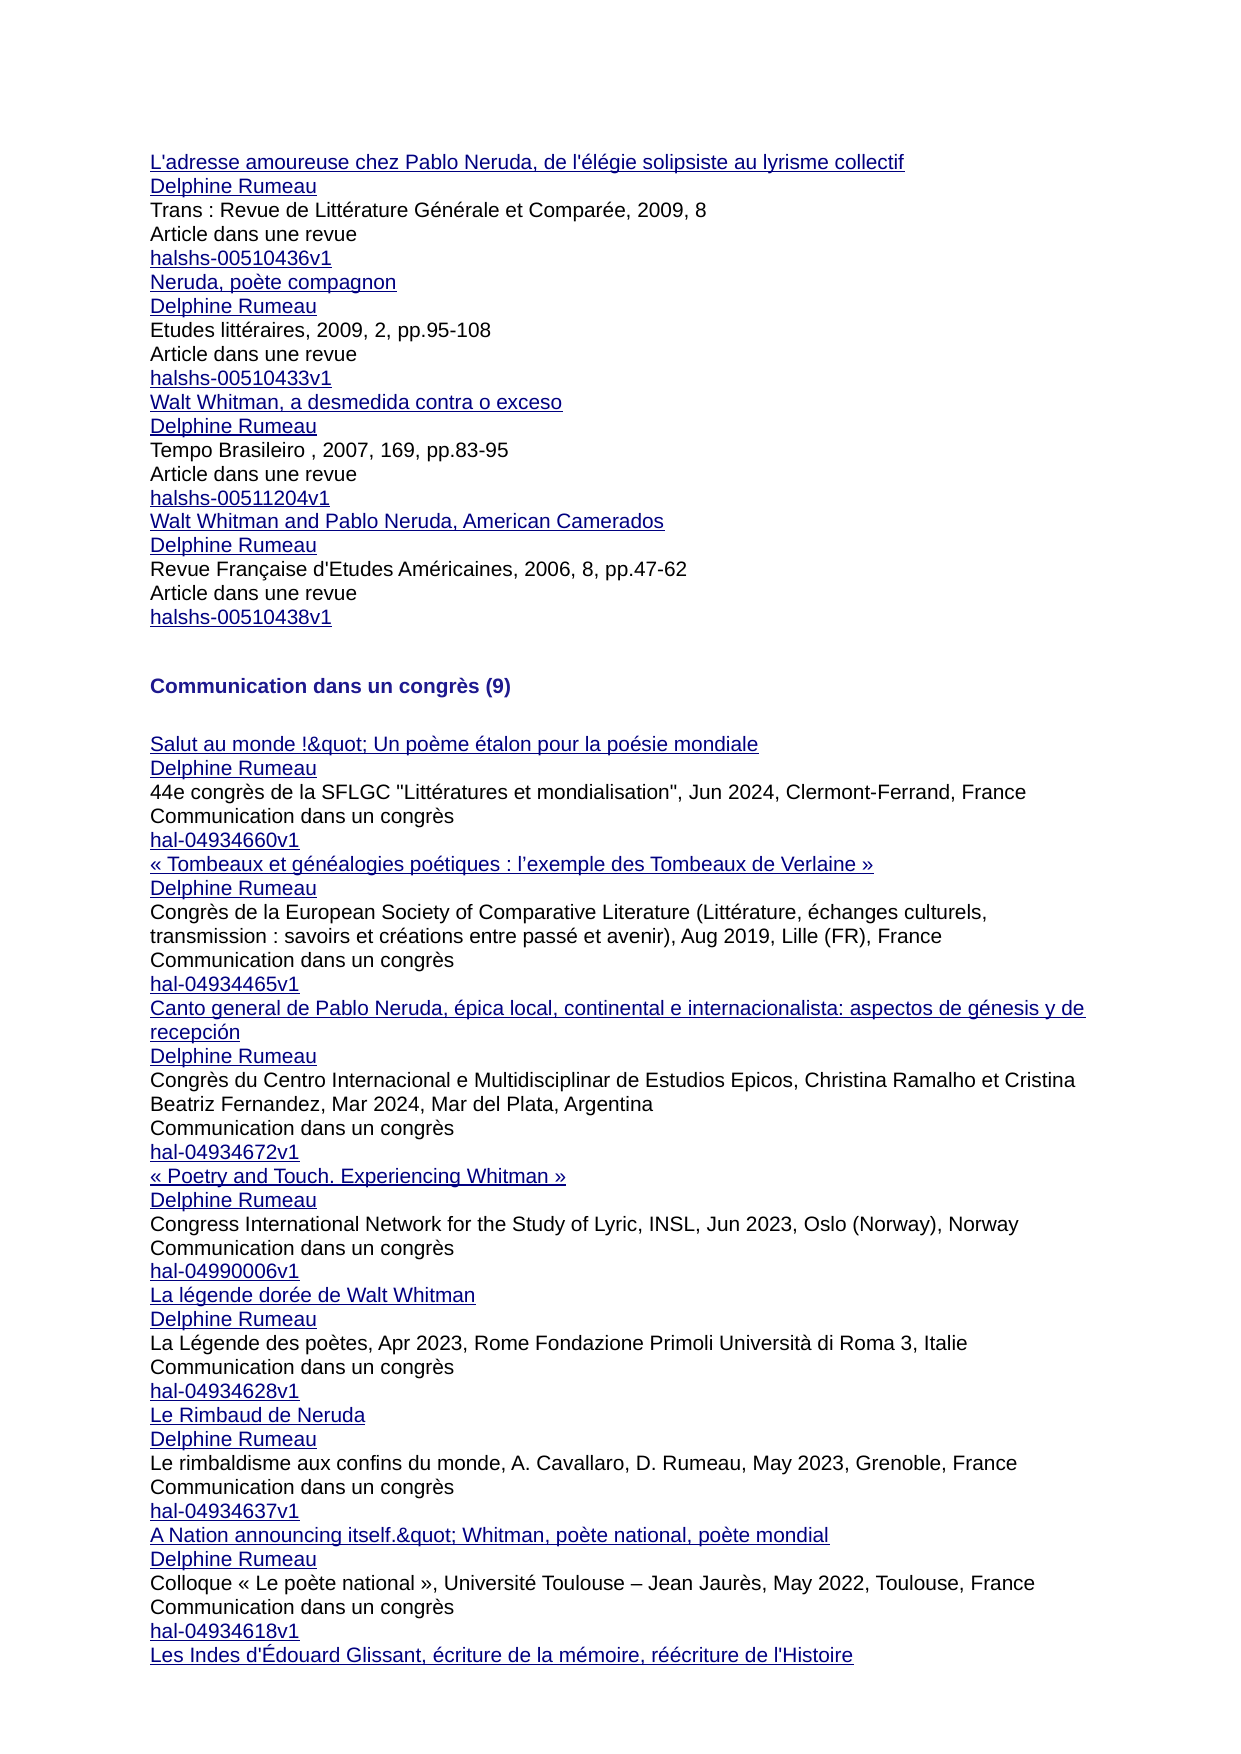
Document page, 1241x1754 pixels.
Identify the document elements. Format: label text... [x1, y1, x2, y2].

table_cell Neruda, poète compagnon Delphine Rumeau Etudes littéraires, 2009, 2, pp.95-108 Article dans une revue halshs-00510433v1 [150, 270, 1090, 389]
table_cell La légende dorée de Walt Whitman Delphine Rumeau La Légende des poètes, Apr 2023, Rome Fondazione Primoli Università di Roma 3, Italie Communication dans un congrès hal-04934628v1 [150, 1283, 1090, 1403]
table_cell Les Indes d'Édouard Glissant, écriture de la mémoire, réécriture de l'Histoire [150, 1643, 1090, 1667]
table_cell A Nation announcing itself.&quot; Whitman, poète national, poète mondial Delphine Rumeau Colloque « Le poète national », Université Toulouse – Jean Jaurès, May 2022, Toulouse, France Communication dans un congrès hal-04934618v1 [150, 1523, 1090, 1643]
table_cell « Tombeaux et généalogies poétiques : l’exemple des Tombeaux de Verlaine » Delphine Rumeau Congrès de la European Society of Comparative Literature (Littérature, échanges culturels, transmission : savoirs et créations entre passé et avenir), Aug 2019, Lille (FR), France Communication dans un congrès hal-04934465v1 [150, 852, 1090, 996]
table_cell Canto general de Pablo Neruda, épica local, continental e internacionalista: aspectos de génesis y de recepción Delphine Rumeau Congrès du Centro Internacional e Multidisciplinar de Estudios Epicos, Christina Ramalho et Cristina Beatriz Fernandez, Mar 2024, Mar del Plata, Argentina Communication dans un congrès hal-04934672v1 [150, 996, 1090, 1163]
table_cell Walt Whitman and Pablo Neruda, American Camerados Delphine Rumeau Revue Française d'Etudes Américaines, 2006, 8, pp.47-62 Article dans une revue halshs-00510438v1 [150, 509, 1090, 629]
table_cell Walt Whitman, a desmedida contra o exceso Delphine Rumeau Tempo Brasileiro , 2007, 169, pp.83-95 Article dans une revue halshs-00511204v1 [150, 390, 1090, 509]
table_cell L'adresse amoureuse chez Pablo Neruda, de l'élégie solipsiste au lyrisme collectif Delphine Rumeau Trans : Revue de Littérature Générale et Comparée, 2009, 8 Article dans une revue halshs-00510436v1 [150, 150, 1090, 270]
table_header Salut au monde !&quot; Un poème étalon pour la poésie mondiale Delphine Rumeau 44e congrès de la SFLGC "Littératures et mondialisation", Jun 2024, Clermont-Ferrand, France Communication dans un congrès hal-04934660v1 [150, 732, 1090, 852]
table_cell Le Rimbaud de Neruda Delphine Rumeau Le rimbaldisme aux confins du monde, A. Cavallaro, D. Rumeau, May 2023, Grenoble, France Communication dans un congrès hal-04934637v1 [150, 1403, 1090, 1523]
subtitle Communication dans un congrès (9) [150, 674, 1090, 698]
table_cell « Poetry and Touch. Experiencing Whitman » Delphine Rumeau Congress International Network for the Study of Lyric, INSL, Jun 2023, Oslo (Norway), Norway Communication dans un congrès hal-04990006v1 [150, 1164, 1090, 1283]
